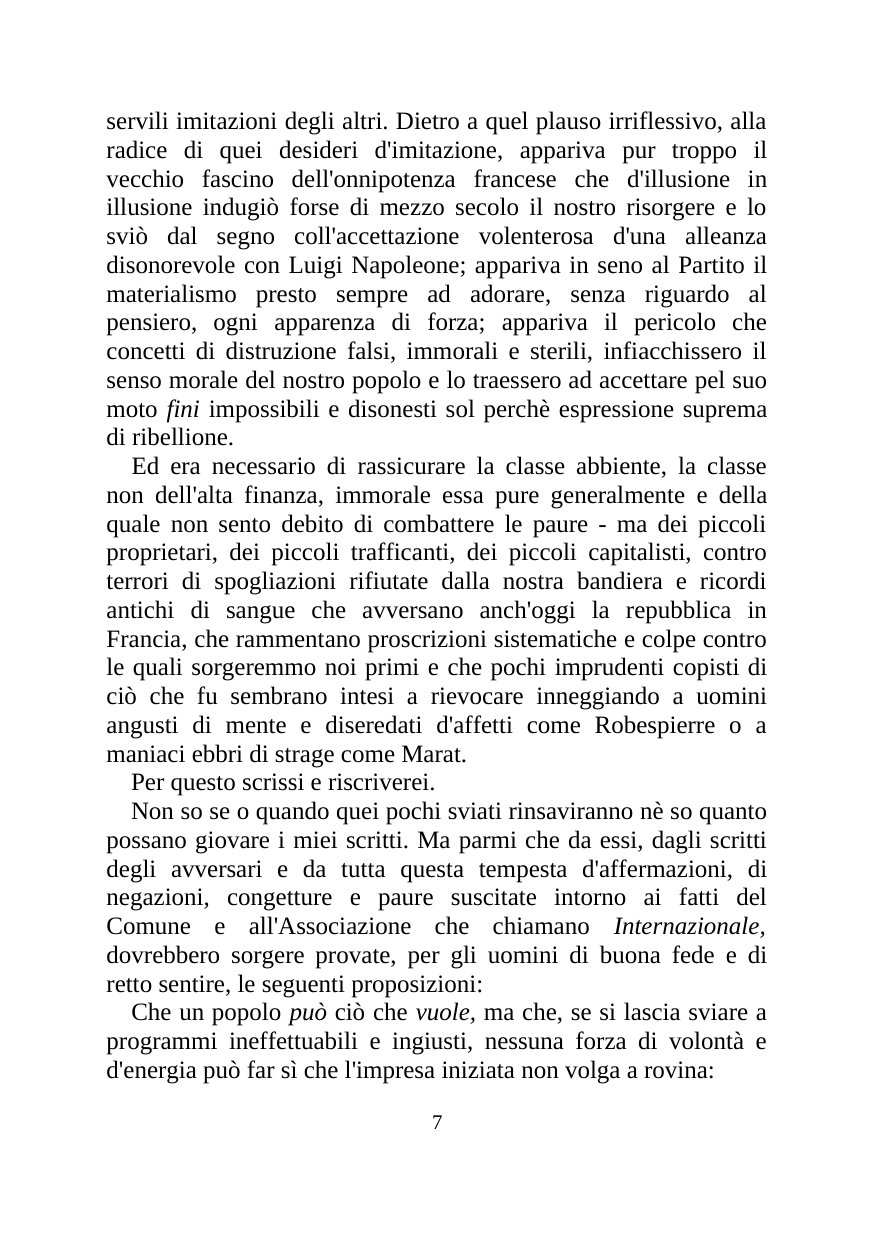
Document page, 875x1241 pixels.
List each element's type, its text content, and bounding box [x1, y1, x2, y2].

text Non so se o quando quei pochi sviati rinsaviranno nè so quanto possano giovare i miei scritti. Ma parmi che da essi, dagli scritti degli avversari e da tutta questa tempesta d'affermazioni, di negazioni, congetture e paure suscitate intorno ai fatti del Comune e all'Associazione che chiamano Internazionale, dovrebbero sorgere provate, per gli uomini di buona fede e di retto sentire, le seguenti proposizioni: [106, 796, 768, 997]
text servili imitazioni degli altri. Dietro a quel plauso irriflessivo, alla radice di quei desideri d'imitazione, appariva pur troppo il vecchio fascino dell'onnipotenza francese che d'illusione in illusione indugiò forse di mezzo secolo il nostro risorgere e lo sviò dal segno coll'accettazione volenterosa d'una alleanza disonorevole con Luigi Napoleone; appariva in seno al Partito il materialismo presto sempre ad adorare, senza riguardo al pensiero, ogni apparenza di forza; appariva il pericolo che concetti di distruzione falsi, immorali e sterili, infiacchissero il senso morale del nostro popolo e lo traessero ad accettare pel suo moto fini impossibili e disonesti sol perchè espressione suprema di ribellione. [106, 106, 768, 451]
text Che un popolo può ciò che vuole, ma che, se si lascia sviare a programmi ineffettuabili e ingiusti, nessuna forza di volontà e d'energia può far sì che l'impresa iniziata non volga a rovina: [106, 997, 768, 1084]
text Ed era necessario di rassicurare la classe abbiente, la classe non dell'alta finanza, immorale essa pure generalmente e della quale non sento debito di combattere le paure - ma dei piccoli proprietari, dei piccoli trafficanti, dei piccoli capitalisti, contro terrori di spogliazioni rifiutate dalla nostra bandiera e ricordi antichi di sangue che avversano anch'oggi la repubblica in Francia, che rammentano proscrizioni sistematiche e colpe contro le quali sorgeremmo noi primi e che pochi imprudenti copisti di ciò che fu sembrano intesi a rievocare inneggiando a uomini angusti di mente e diseredati d'affetti come Robespierre o a maniaci ebbri di strage come Marat. [106, 451, 768, 767]
text Per questo scrissi e riscriverei. [106, 767, 768, 796]
